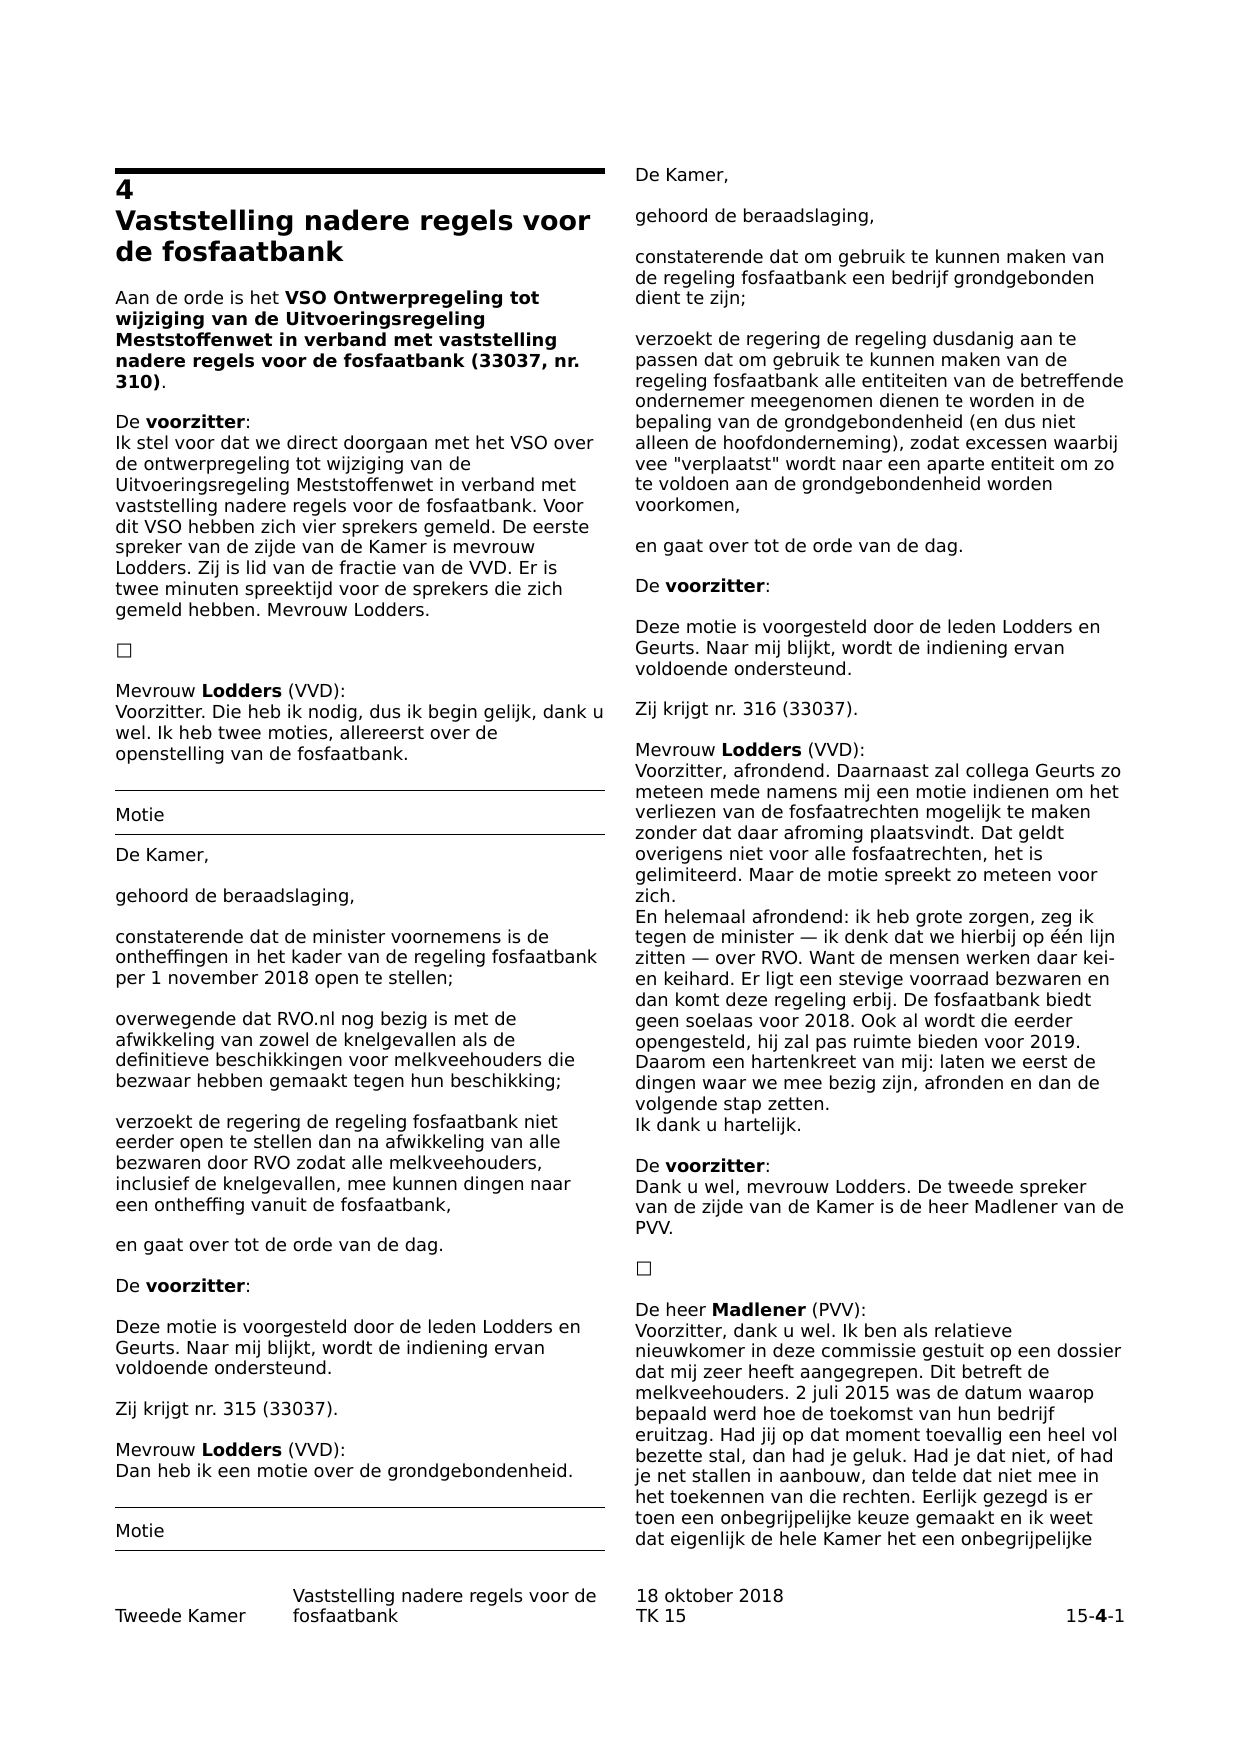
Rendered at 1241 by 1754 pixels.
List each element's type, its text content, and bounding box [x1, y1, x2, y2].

text De voorzitter: [635, 1156, 1125, 1176]
text Dank u wel, mevrouw Lodders. De tweede spreker van de zijde van de Kamer is de heer Madlener van de PVV. [635, 1176, 1125, 1239]
text ⬜ [115, 641, 605, 661]
text De voorzitter: [115, 1276, 605, 1297]
text Motie [115, 804, 605, 825]
text Aan de orde is het VSO Ontwerpregeling tot wijziging van de Uitvoeringsregeling Meststoffenwet in verband met vaststelling nadere regels voor de fosfaatbank (33037, nr. 310). [115, 288, 605, 392]
text en gaat over tot de orde van de dag. [635, 536, 1125, 556]
text De Kamer, [115, 845, 605, 866]
text Deze motie is voorgesteld door de leden Lodders en Geurts. Naar mij blijkt, wordt de indiening ervan voldoende ondersteund. [635, 617, 1125, 679]
text Voorzitter. Die heb ik nodig, dus ik begin gelijk, dank u wel. Ik heb twee moties, allereerst over de openstelling van de fosfaatbank. [115, 702, 605, 764]
text Zij krijgt nr. 315 (33037). [115, 1399, 605, 1420]
text verzoekt de regering de regeling dusdanig aan te passen dat om gebruik te kunnen maken van de regeling fosfaatbank alle entiteiten van de betreffende ondernemer meegenomen dienen te worden in de bepaling van de grondgebondenheid (en dus niet alleen de hoofdonderneming), zodat excessen waarbij vee "verplaatst" wordt naar een aparte entiteit om zo te voldoen aan de grondgebondenheid worden voorkomen, [635, 329, 1125, 516]
text Voorzitter, dank u wel. Ik ben als relatieve nieuwkomer in deze commissie gestuit op een dossier dat mij zeer heeft aangegrepen. Dit betreft de melkveehouders. 2 juli 2015 was de datum waarop bepaald werd hoe de toekomst van hun bedrijf eruitzag. Had jij op dat moment toevallig een heel vol bezette stal, dan had je geluk. Had je dat niet, of had je net stallen in aanbouw, dan telde dat niet mee in het toekennen van die rechten. Eerlijk gezegd is er toen een onbegrijpelijke keuze gemaakt en ik weet dat eigenlijk de hele Kamer het een onbegrijpelijke [635, 1320, 1125, 1549]
text Mevrouw Lodders (VVD): [635, 740, 1125, 761]
text De Kamer, [635, 165, 1125, 186]
text Ik stel voor dat we direct doorgaan met het VSO over de ontwerpregeling tot wijziging van de Uitvoeringsregeling Meststoffenwet in verband met vaststelling nadere regels voor de fosfaatbank. Voor dit VSO hebben zich vier sprekers gemeld. De eerste spreker van de zijde van de Kamer is mevrouw Lodders. Zij is lid van de fractie van de VVD. Er is twee minuten spreektijd voor de sprekers die zich gemeld hebben. Mevrouw Lodders. [115, 433, 605, 621]
text constaterende dat de minister voornemens is de ontheffingen in het kader van de regeling fosfaatbank per 1 november 2018 open te stellen; [115, 927, 605, 989]
text Voorzitter, afrondend. Daarnaast zal collega Geurts zo meteen mede namens mij een motie indienen om het verliezen van de fosfaatrechten mogelijk te maken zonder dat daar afroming plaatsvindt. Dat geldt overigens niet voor alle fosfaatrechten, het is gelimiteerd. Maar de motie spreekt zo meteen voor zich. [635, 761, 1125, 906]
text Mevrouw Lodders (VVD): [115, 1440, 605, 1460]
text De voorzitter: [635, 576, 1125, 597]
text overwegende dat RVO.nl nog bezig is met de afwikkeling van zowel de knelgevallen als de definitieve beschikkingen voor melkveehouders die bezwaar hebben gemaakt tegen hun beschikking; [115, 1009, 605, 1092]
text Mevrouw Lodders (VVD): [115, 681, 605, 702]
text Deze motie is voorgesteld door de leden Lodders en Geurts. Naar mij blijkt, wordt de indiening ervan voldoende ondersteund. [115, 1317, 605, 1379]
text Ik dank u hartelijk. [635, 1115, 1125, 1136]
text verzoekt de regering de regeling fosfaatbank niet eerder open te stellen dan na afwikkeling van alle bezwaren door RVO zodat alle melkveehouders, inclusief de knelgevallen, mee kunnen dingen naar een ontheffing vanuit de fosfaatbank, [115, 1112, 605, 1215]
title 4 Vaststelling nadere regels voor de fosfaatbank [115, 174, 605, 268]
text gehoord de beraadslaging, [115, 886, 605, 907]
text Motie [115, 1521, 605, 1542]
text Dan heb ik een motie over de grondgebondenheid. [115, 1460, 605, 1481]
text constaterende dat om gebruik te kunnen maken van de regeling fosfaatbank een bedrijf grondgebonden dient te zijn; [635, 247, 1125, 309]
text De voorzitter: [115, 412, 605, 433]
text gehoord de beraadslaging, [635, 206, 1125, 227]
text en gaat over tot de orde van de dag. [115, 1235, 605, 1256]
text Zij krijgt nr. 316 (33037). [635, 699, 1125, 720]
text ⬜ [635, 1259, 1125, 1279]
text En helemaal afrondend: ik heb grote zorgen, zeg ik tegen de minister — ik denk dat we hierbij op één lijn zitten — over RVO. Want de mensen werken daar kei- en keihard. Er ligt een stevige voorraad bezwaren en dan komt deze regeling erbij. De fosfaatbank biedt geen soelaas voor 2018. Ook al wordt die eerder opengesteld, hij zal pas ruimte bieden voor 2019. Daarom een hartenkreet van mij: laten we eerst de dingen waar we mee bezig zijn, afronden en dan de volgende stap zetten. [635, 906, 1125, 1115]
text De heer Madlener (PVV): [635, 1299, 1125, 1320]
